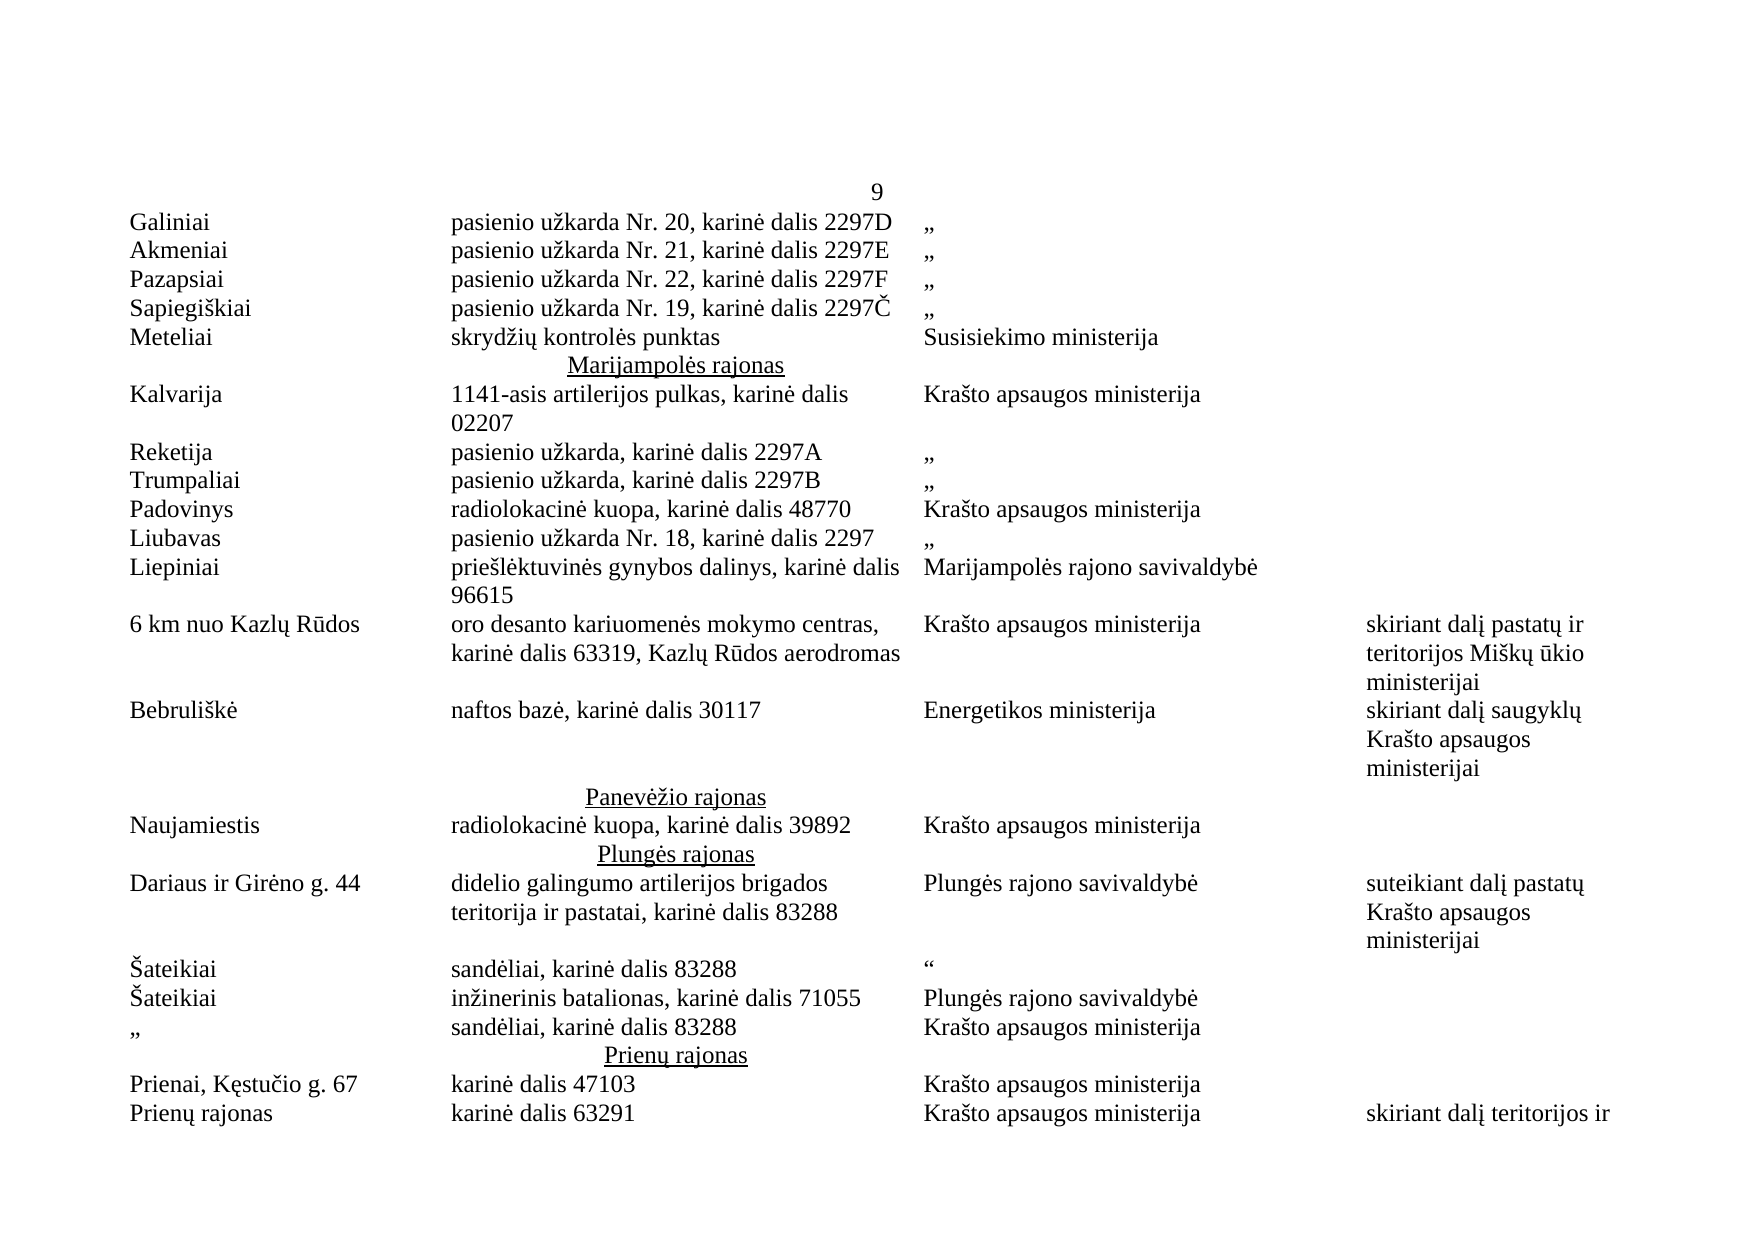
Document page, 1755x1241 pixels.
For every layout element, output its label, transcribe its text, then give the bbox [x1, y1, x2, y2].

table_cell Liepiniai [118, 552, 439, 609]
table_cell inžinerinis batalionas, karinė dalis 71055 [440, 983, 912, 1012]
table_cell [1355, 293, 1650, 322]
table_cell pasienio užkarda Nr. 21, karinė dalis 2297E [440, 235, 912, 264]
table_cell “ [912, 954, 1355, 983]
table_cell [912, 1040, 1355, 1069]
table_cell Pazapsiai [118, 264, 439, 293]
table_cell Prienų rajonas [440, 1040, 912, 1069]
table_cell [1355, 1069, 1650, 1098]
table_cell skrydžių kontrolės punktas [440, 322, 912, 350]
table_cell Akmeniai [118, 235, 439, 264]
table_cell Trumpaliai [118, 465, 439, 494]
table_cell Plungės rajonas [440, 839, 912, 868]
table_cell Padovinys [118, 494, 439, 523]
table_cell [1355, 782, 1650, 810]
table_cell [1355, 839, 1650, 868]
table_cell [1355, 350, 1650, 379]
table_cell [912, 350, 1355, 379]
table_cell Krašto apsaugos ministerija [912, 1012, 1355, 1040]
table_cell [118, 782, 439, 810]
table_cell „ [912, 235, 1355, 264]
table_cell Krašto apsaugos ministerija [912, 379, 1355, 437]
table_cell pasienio užkarda Nr. 20, karinė dalis 2297D [440, 207, 912, 235]
table_cell pasienio užkarda, karinė dalis 2297A [440, 437, 912, 465]
table_cell 1141-asis artilerijos pulkas, karinė dalis 02207 [440, 379, 912, 437]
table_cell didelio galingumo artilerijos brigados teritorija ir pastatai, karinė dalis 83288 [440, 868, 912, 954]
table_cell Krašto apsaugos ministerija [912, 609, 1355, 695]
table_cell Šateikiai [118, 954, 439, 983]
table_cell „ [912, 207, 1355, 235]
table_cell [118, 350, 439, 379]
table_cell [1355, 379, 1650, 437]
table_cell „ [912, 523, 1355, 552]
table_cell radiolokacinė kuopa, karinė dalis 39892 [440, 810, 912, 839]
table_cell Naujamiestis [118, 810, 439, 839]
table_cell [1355, 235, 1650, 264]
table_cell [1355, 465, 1650, 494]
table_cell [1355, 437, 1650, 465]
table_cell oro desanto kariuomenės mokymo centras, karinė dalis 63319, Kazlų Rūdos aerodromas [440, 609, 912, 695]
table_cell Krašto apsaugos ministerija [912, 1098, 1355, 1127]
table_cell sandėliai, karinė dalis 83288 [440, 954, 912, 983]
table_cell skiriant dalį pastatų ir teritorijos Miškų ūkio ministerijai [1355, 609, 1650, 695]
table_cell pasienio užkarda Nr. 18, karinė dalis 2297 [440, 523, 912, 552]
table_cell suteikiant dalį pastatų Krašto apsaugos ministerijai [1355, 868, 1650, 954]
table_cell Marijampolės rajonas [440, 350, 912, 379]
table_cell karinė dalis 63291 [440, 1098, 912, 1127]
table_cell [912, 782, 1355, 810]
table_cell Krašto apsaugos ministerija [912, 810, 1355, 839]
table_cell Prienų rajonas [118, 1098, 439, 1127]
table_cell Energetikos ministerija [912, 695, 1355, 782]
table_cell [912, 839, 1355, 868]
table_cell Krašto apsaugos ministerija [912, 1069, 1355, 1098]
table_cell Reketija [118, 437, 439, 465]
table_cell „ [912, 437, 1355, 465]
table_cell [118, 1040, 439, 1069]
table_cell Liubavas [118, 523, 439, 552]
table_cell „ [912, 264, 1355, 293]
table_cell naftos bazė, karinė dalis 30117 [440, 695, 912, 782]
table_cell Bebruliškė [118, 695, 439, 782]
table_cell [1355, 954, 1650, 983]
table_cell [118, 839, 439, 868]
table_cell „ [912, 465, 1355, 494]
table_cell karinė dalis 47103 [440, 1069, 912, 1098]
table_cell Sapiegiškiai [118, 293, 439, 322]
table_cell Dariaus ir Girėno g. 44 [118, 868, 439, 954]
table_cell pasienio užkarda, karinė dalis 2297B [440, 465, 912, 494]
table_cell skiriant dalį saugyklų Krašto apsaugos ministerijai [1355, 695, 1650, 782]
table_cell [1355, 494, 1650, 523]
table_cell [1355, 1040, 1650, 1069]
table_cell radiolokacinė kuopa, karinė dalis 48770 [440, 494, 912, 523]
table_cell skiriant dalį teritorijos ir [1355, 1098, 1650, 1127]
table_cell pasienio užkarda Nr. 19, karinė dalis 2297Č [440, 293, 912, 322]
table_cell Krašto apsaugos ministerija [912, 494, 1355, 523]
table_cell Plungės rajono savivaldybė [912, 983, 1355, 1012]
table_cell [1355, 983, 1650, 1012]
table_cell Šateikiai [118, 983, 439, 1012]
table_cell Kalvarija [118, 379, 439, 437]
table_cell „ [118, 1012, 439, 1040]
table_cell [1355, 1012, 1650, 1040]
table_cell Meteliai [118, 322, 439, 350]
table_cell 6 km nuo Kazlų Rūdos [118, 609, 439, 695]
table_cell Marijampolės rajono savivaldybė [912, 552, 1355, 609]
table_cell [1355, 322, 1650, 350]
table_cell Plungės rajono savivaldybė [912, 868, 1355, 954]
table_cell „ [912, 293, 1355, 322]
table_cell [1355, 552, 1650, 609]
table_cell Prienai, Kęstučio g. 67 [118, 1069, 439, 1098]
table_cell Susisiekimo ministerija [912, 322, 1355, 350]
table_cell Galiniai [118, 207, 439, 235]
table_cell [1355, 810, 1650, 839]
table_cell [1355, 264, 1650, 293]
table_cell sandėliai, karinė dalis 83288 [440, 1012, 912, 1040]
table_cell priešlėktuvinės gynybos dalinys, karinė dalis 96615 [440, 552, 912, 609]
table_cell Panevėžio rajonas [440, 782, 912, 810]
table_cell pasienio užkarda Nr. 22, karinė dalis 2297F [440, 264, 912, 293]
table_cell [1355, 523, 1650, 552]
table_cell [1355, 207, 1650, 235]
